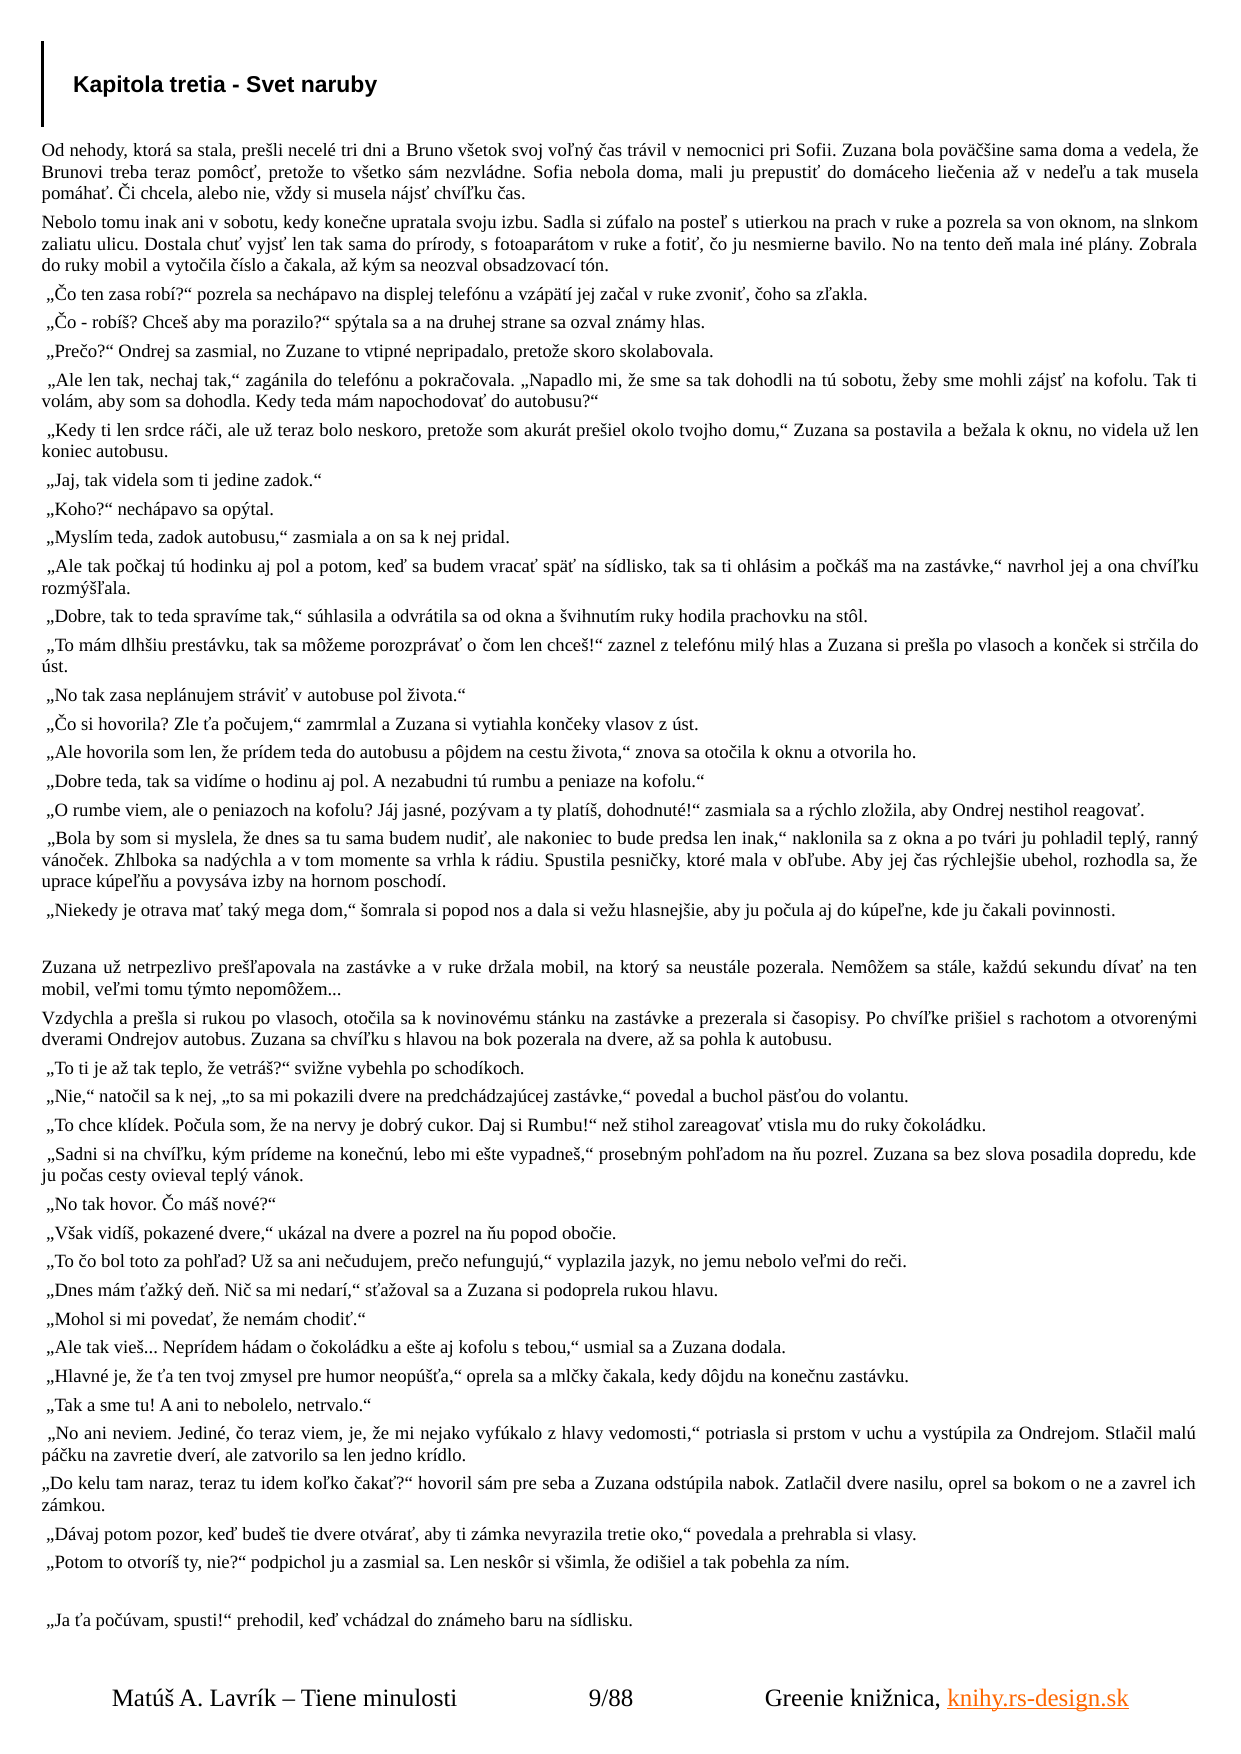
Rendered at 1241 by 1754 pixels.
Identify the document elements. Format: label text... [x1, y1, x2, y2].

text „Ale tak počkaj tú hodinku aj pol a potom, keď sa budem vracať späť na sídlisko, tak sa ti ohlásim a počkáš ma na zastávke,“ navrhol jej a ona chvíľku rozmýšľala. [41, 555, 1199, 598]
text „Ja ťa počúvam, spusti!“ prehodil, keď vchádzal do známeho baru na sídlisku. [41, 1608, 1199, 1630]
text „Nie,“ natočil sa k nej, „to sa mi pokazili dvere na predchádzajúcej zastávke,“ povedal a buchol päsťou do volantu. [41, 1085, 1199, 1107]
text „To ti je až tak teplo, že vetráš?“ svižne vybehla po schodíkoch. [41, 1057, 1199, 1078]
subtitle Kapitola tretia - Svet naruby [44, 41, 1199, 127]
text Vzdychla a prešla si rukou po vlasoch, otočila sa k novinovému stánku na zastávke a prezerala si časopisy. Po chvíľke prišiel s rachotom a otvorenými dverami Ondrejov autobus. Zuzana sa chvíľku s hlavou na bok pozerala na dvere, až sa pohla k autobusu. [41, 1007, 1199, 1050]
text „To mám dlhšiu prestávku, tak sa môžeme porozprávať o čom len chceš!“ zaznel z telefónu milý hlas a Zuzana si prešla po vlasoch a konček si strčila do úst. [41, 634, 1199, 677]
text „To chce klídek. Počula som, že na nervy je dobrý cukor. Daj si Rumbu!“ než stihol zareagovať vtisla mu do ruky čokoládku. [41, 1114, 1199, 1136]
text Zuzana už netrpezlivo prešľapovala na zastávke a v ruke držala mobil, na ktorý sa neustále pozerala. Nemôžem sa stále, každú sekundu dívať na ten mobil, veľmi tomu týmto nepomôžem... [41, 956, 1199, 999]
text „Dobre teda, tak sa vidíme o hodinu aj pol. A nezabudni tú rumbu a peniaze na kofolu.“ [41, 770, 1199, 792]
text „Ale hovorila som len, že prídem teda do autobusu a pôjdem na cestu života,“ znova sa otočila k oknu a otvorila ho. [41, 741, 1199, 763]
text „Kedy ti len srdce ráči, ale už teraz bolo neskoro, pretože som akurát prešiel okolo tvojho domu,“ Zuzana sa postavila a bežala k oknu, no videla už len koniec autobusu. [41, 419, 1199, 462]
text „Čo ten zasa robí?“ pozrela sa nechápavo na displej telefónu a vzápätí jej začal v ruke zvoniť, čoho sa zľakla. [41, 283, 1199, 304]
text „Dobre, tak to teda spravíme tak,“ súhlasila a odvrátila sa od okna a švihnutím ruky hodila prachovku na stôl. [41, 605, 1199, 627]
text „Tak a sme tu! A ani to nebolelo, netrvalo.“ [41, 1393, 1199, 1415]
text „O rumbe viem, ale o peniazoch na kofolu? Jáj jasné, pozývam a ty platíš, dohodnuté!“ zasmiala sa a rýchlo zložila, aby Ondrej nestihol reagovať. [41, 799, 1199, 820]
text „Jaj, tak videla som ti jedine zadok.“ [41, 469, 1199, 491]
text „Hlavné je, že ťa ten tvoj zmysel pre humor neopúšťa,“ oprela sa a mlčky čakala, kedy dôjdu na konečnu zastávku. [41, 1365, 1199, 1386]
text „Prečo?“ Ondrej sa zasmial, no Zuzane to vtipné nepripadalo, pretože skoro skolabovala. [41, 340, 1199, 362]
text „To čo bol toto za pohľad? Už sa ani nečudujem, prečo nefungujú,“ vyplazila jazyk, no jemu nebolo veľmi do reči. [41, 1250, 1199, 1272]
text „Dnes mám ťažký deň. Nič sa mi nedarí,“ sťažoval sa a Zuzana si podoprela rukou hlavu. [41, 1279, 1199, 1300]
text „Však vidíš, pokazené dvere,“ ukázal na dvere a pozrel na ňu popod obočie. [41, 1222, 1199, 1243]
text „Do kelu tam naraz, teraz tu idem koľko čakať?“ hovoril sám pre seba a Zuzana odstúpila nabok. Zatlačil dvere nasilu, oprel sa bokom o ne a zavrel ich zámkou. [41, 1472, 1199, 1515]
text „Bola by som si myslela, že dnes sa tu sama budem nudiť, ale nakoniec to bude predsa len inak,“ naklonila sa z okna a po tvári ju pohladil teplý, ranný vánoček. Zhlboka sa nadýchla a v tom momente sa vrhla k rádiu. Spustila pesničky, ktoré mala v obľube. Aby jej čas rýchlejšie ubehol, rozhodla sa, že uprace kúpeľňu a povysáva izby na hornom poschodí. [41, 827, 1199, 892]
text „Čo si hovorila? Zle ťa počujem,“ zamrmlal a Zuzana si vytiahla končeky vlasov z úst. [41, 713, 1199, 734]
text „Ale len tak, nechaj tak,“ zagánila do telefónu a pokračovala. „Napadlo mi, že sme sa tak dohodli na tú sobotu, žeby sme mohli zájsť na kofolu. Tak ti volám, aby som sa dohodla. Kedy teda mám napochodovať do autobusu?“ [41, 369, 1199, 412]
text Nebolo tomu inak ani v sobotu, kedy konečne upratala svoju izbu. Sadla si zúfalo na posteľ s utierkou na prach v ruke a pozrela sa von oknom, na slnkom zaliatu ulicu. Dostala chuť vyjsť len tak sama do prírody, s fotoaparátom v ruke a fotiť, čo ju nesmierne bavilo. No na tento deň mala iné plány. Zobrala do ruky mobil a vytočila číslo a čakala, až kým sa neozval obsadzovací tón. [41, 211, 1199, 276]
text Od nehody, ktorá sa stala, prešli necelé tri dni a Bruno všetok svoj voľný čas trávil v nemocnici pri Sofii. Zuzana bola poväčšine sama doma a vedela, že Brunovi treba teraz pomôcť, pretože to všetko sám nezvládne. Sofia nebola doma, mali ju prepustiť do domáceho liečenia až v nedeľu a tak musela pomáhať. Či chcela, alebo nie, vždy si musela nájsť chvíľku čas. [41, 139, 1199, 204]
text „Niekedy je otrava mať taký mega dom,“ šomrala si popod nos a dala si vežu hlasnejšie, aby ju počula aj do kúpeľne, kde ju čakali povinnosti. [41, 899, 1199, 921]
text „No tak zasa neplánujem stráviť v autobuse pol života.“ [41, 684, 1199, 706]
text „Potom to otvoríš ty, nie?“ podpichol ju a zasmial sa. Len neskôr si všimla, že odišiel a tak pobehla za ním. [41, 1551, 1199, 1573]
text „No ani neviem. Jediné, čo teraz viem, je, že mi nejako vyfúkalo z hlavy vedomosti,“ potriasla si prstom v uchu a vystúpila za Ondrejom. Stlačil malú páčku na zavretie dverí, ale zatvorilo sa len jedno krídlo. [41, 1422, 1199, 1465]
text „Mohol si mi povedať, že nemám chodiť.“ [41, 1307, 1199, 1329]
text „Dávaj potom pozor, keď budeš tie dvere otvárať, aby ti zámka nevyrazila tretie oko,“ povedala a prehrabla si vlasy. [41, 1522, 1199, 1544]
text „Ale tak vieš... Neprídem hádam o čokoládku a ešte aj kofolu s tebou,“ usmial sa a Zuzana dodala. [41, 1336, 1199, 1358]
text „Sadni si na chvíľku, kým prídeme na konečnú, lebo mi ešte vypadneš,“ prosebným pohľadom na ňu pozrel. Zuzana sa bez slova posadila dopredu, kde ju počas cesty ovieval teplý vánok. [41, 1143, 1199, 1186]
text „No tak hovor. Čo máš nové?“ [41, 1193, 1199, 1214]
text „Koho?“ nechápavo sa opýtal. [41, 498, 1199, 519]
text „Čo - robíš? Chceš aby ma porazilo?“ spýtala sa a na druhej strane sa ozval známy hlas. [41, 311, 1199, 333]
text „Myslím teda, zadok autobusu,“ zasmiala a on sa k nej pridal. [41, 526, 1199, 548]
